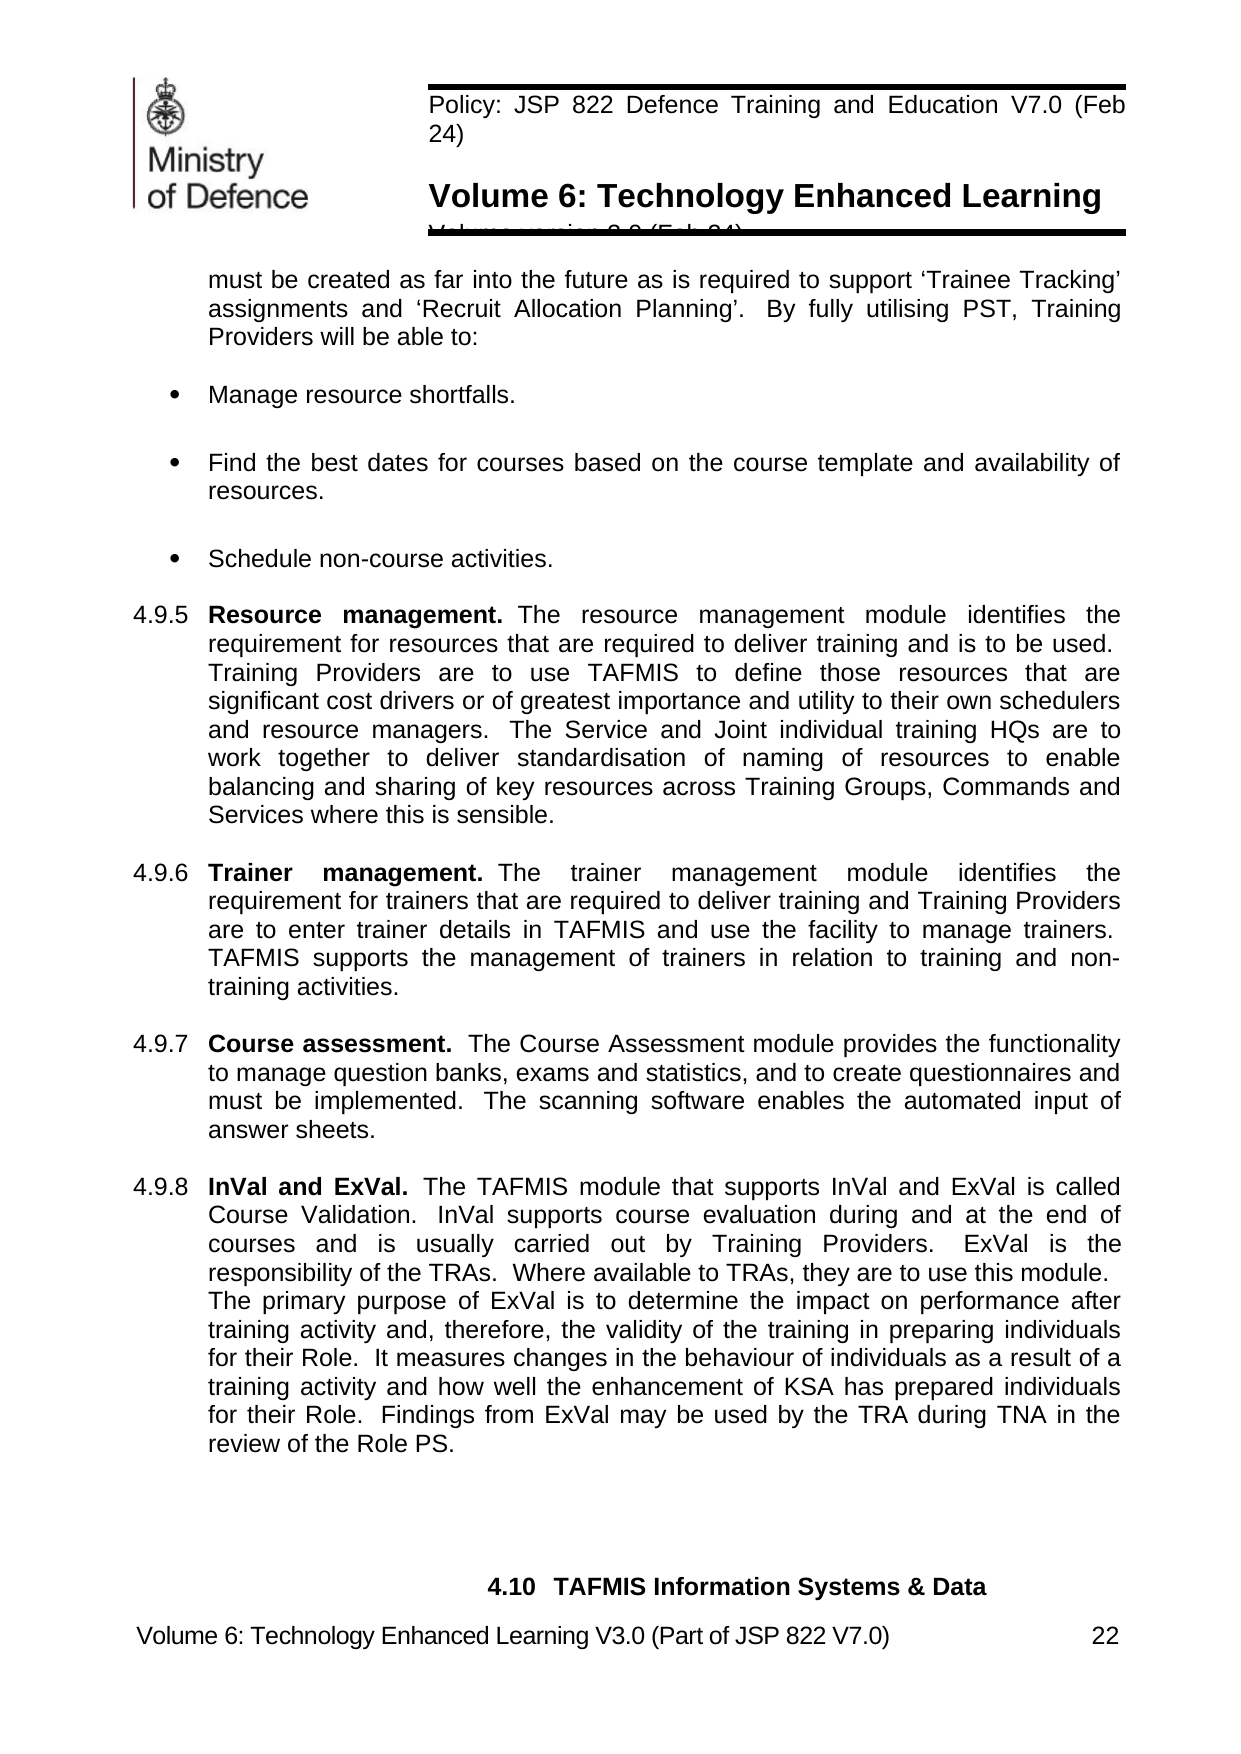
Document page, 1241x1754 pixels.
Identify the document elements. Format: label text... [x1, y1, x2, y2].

list Find the best dates for courses based on the course template and availability of resources.​​​​​​​ [170, 447, 1122, 505]
subtitle InVal and ExVal. The TAFMIS module that supports InVal and ExVal is called Course Validation. InVal supports course evaluation during and at the end of courses and is usually carried out by Training Providers. ExVal is the responsibility of the TRAs. Where available to TRAs, they are to use this module. The primary purpose of ExVal is to determine the impact on performance after training activity and, therefore, the validity of the training in preparing individuals for their Role. It measures changes in the behaviour of individuals as a result of a training activity and how well the enhancement of KSA has prepared individuals for their Role. Findings from ExVal may be used by the TRA during TNA in the review of the Role PS. [133, 1173, 1122, 1458]
subtitle Course assessment. The Course Assessment module provides the functionality to manage question banks, exams and statistics, and to create questionnaires and must be implemented. The scanning software enables the automated input of answer sheets. [133, 1030, 1122, 1144]
subtitle must be created as far into the future as is required to support ‘Trainee Tracking’ assignments and ‘Recruit Allocation Planning’. By fully utilising PST, Training Providers will be able to: [133, 266, 1122, 351]
list Schedule non-course activities. [170, 543, 1122, 572]
subtitle Trainer management. The trainer management module identifies the requirement for trainers that are required to deliver training and Training Providers are to enter trainer details in TAFMIS and use the facility to manage trainers. TAFMIS supports the management of trainers in relation to training and non-training activities. [133, 858, 1122, 1001]
list Manage resource shortfalls.​​​​​​​ [170, 380, 1122, 409]
subtitle Resource management. The resource management module identifies the requirement for resources that are required to deliver training and is to be used. Training Providers are to use TAFMIS to define those resources that are significant cost drivers or of greatest importance and utility to their own schedulers and resource managers. The Service and Joint individual training HQs are to work together to deliver standardisation of naming of resources to enable balancing and sharing of key resources across Training Groups, Commands and Services where this is sensible. [133, 601, 1122, 829]
subtitle TAFMIS Information Systems & Data [487, 1573, 1122, 1602]
